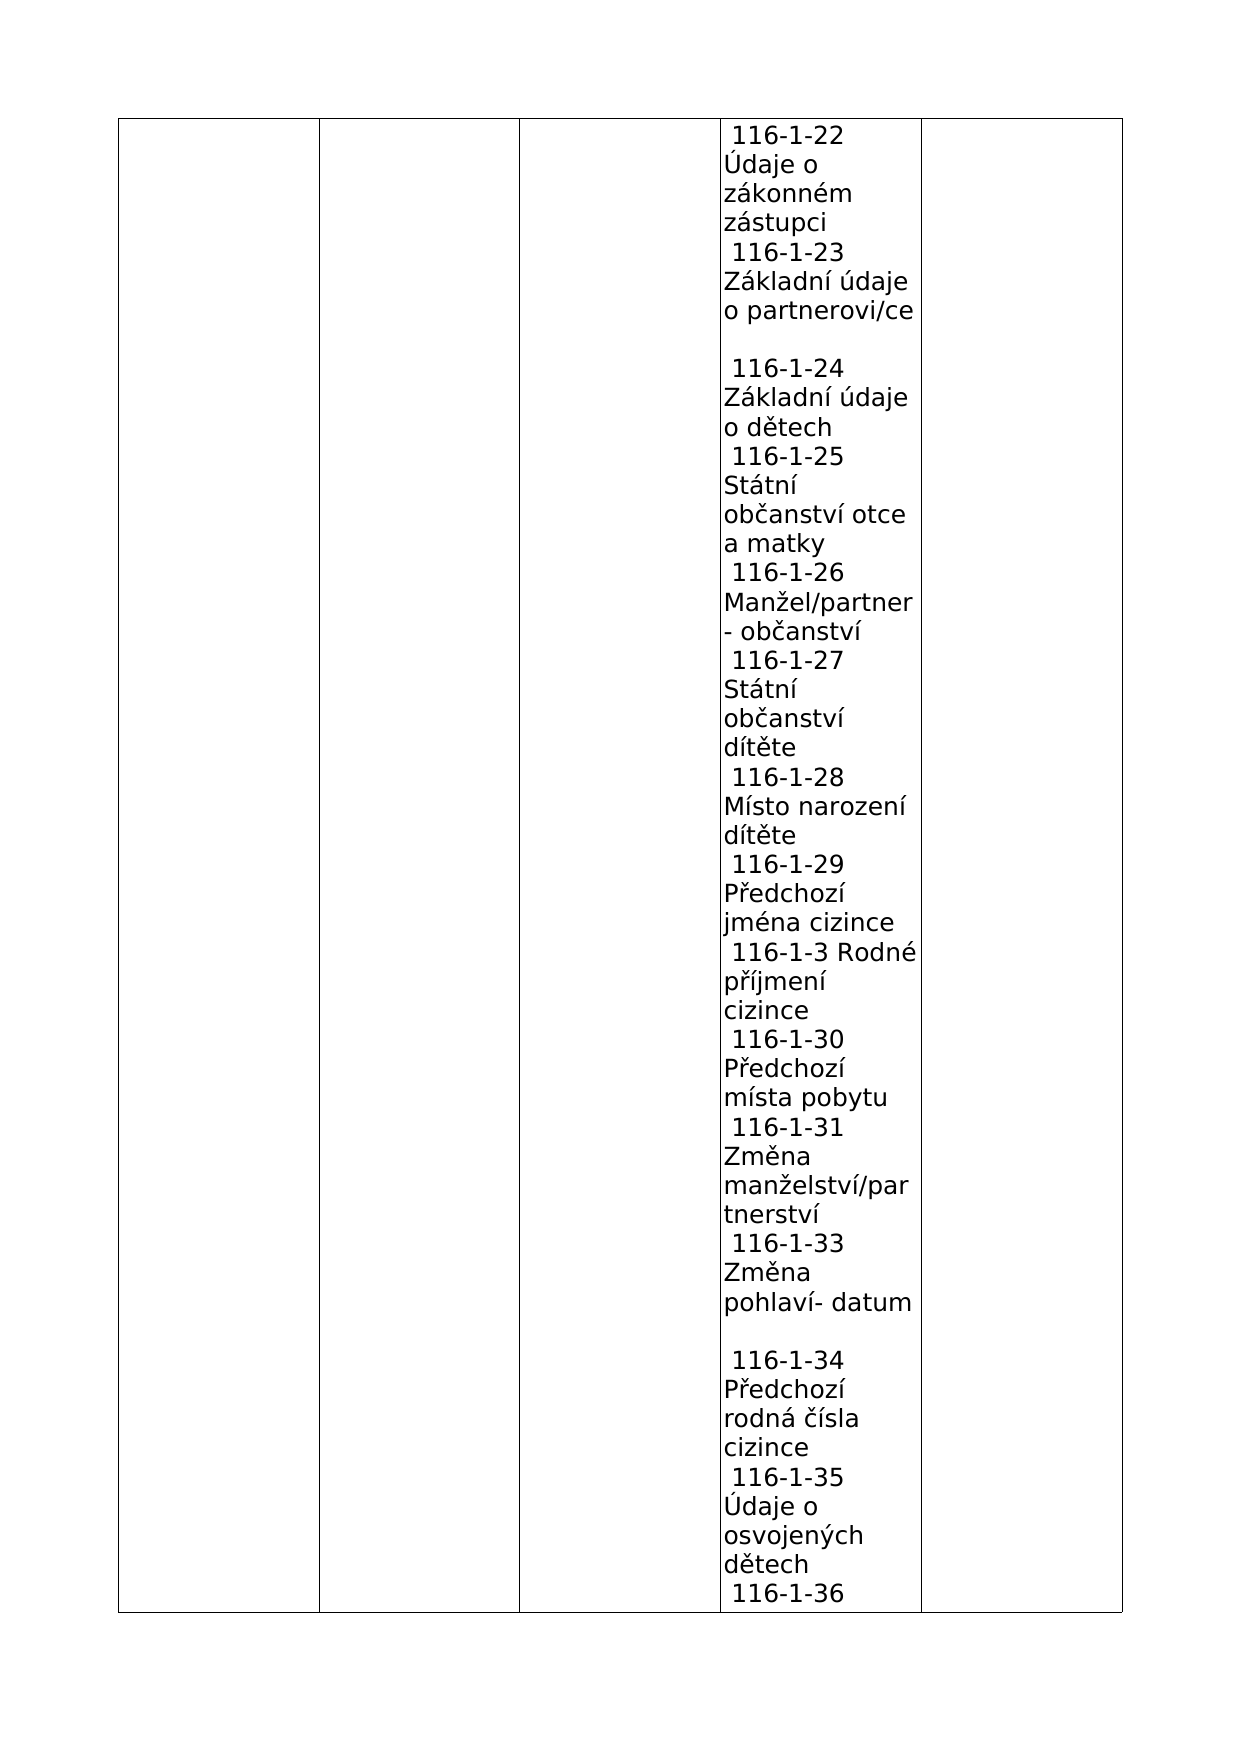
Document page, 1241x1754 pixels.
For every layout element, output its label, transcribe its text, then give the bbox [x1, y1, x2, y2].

table_cell [119, 119, 319, 1612]
table_cell [922, 119, 1122, 1612]
table_cell [520, 119, 720, 1612]
table_cell [320, 119, 519, 1612]
table_cell 116-1-22 Údaje o zákonném zástupci 116-1-23 Základní údaje o partnerovi/ce 116-1-24 Základní údaje o dětech 116-1-25 Státní občanství otce a matky 116-1-26 Manžel/partner - občanství 116-1-27 Státní občanství dítěte 116-1-28 Místo narození dítěte 116-1-29 Předchozí jména cizince 116-1-3 Rodné příjmení cizince 116-1-30 Předchozí místa pobytu 116-1-31 Změna manželství/partnerství 116-1-33 Změna pohlaví- datum 116-1-34 Předchozí rodná čísla cizince 116-1-35 Údaje o osvojených dětech 116-1-36 [721, 119, 921, 1612]
